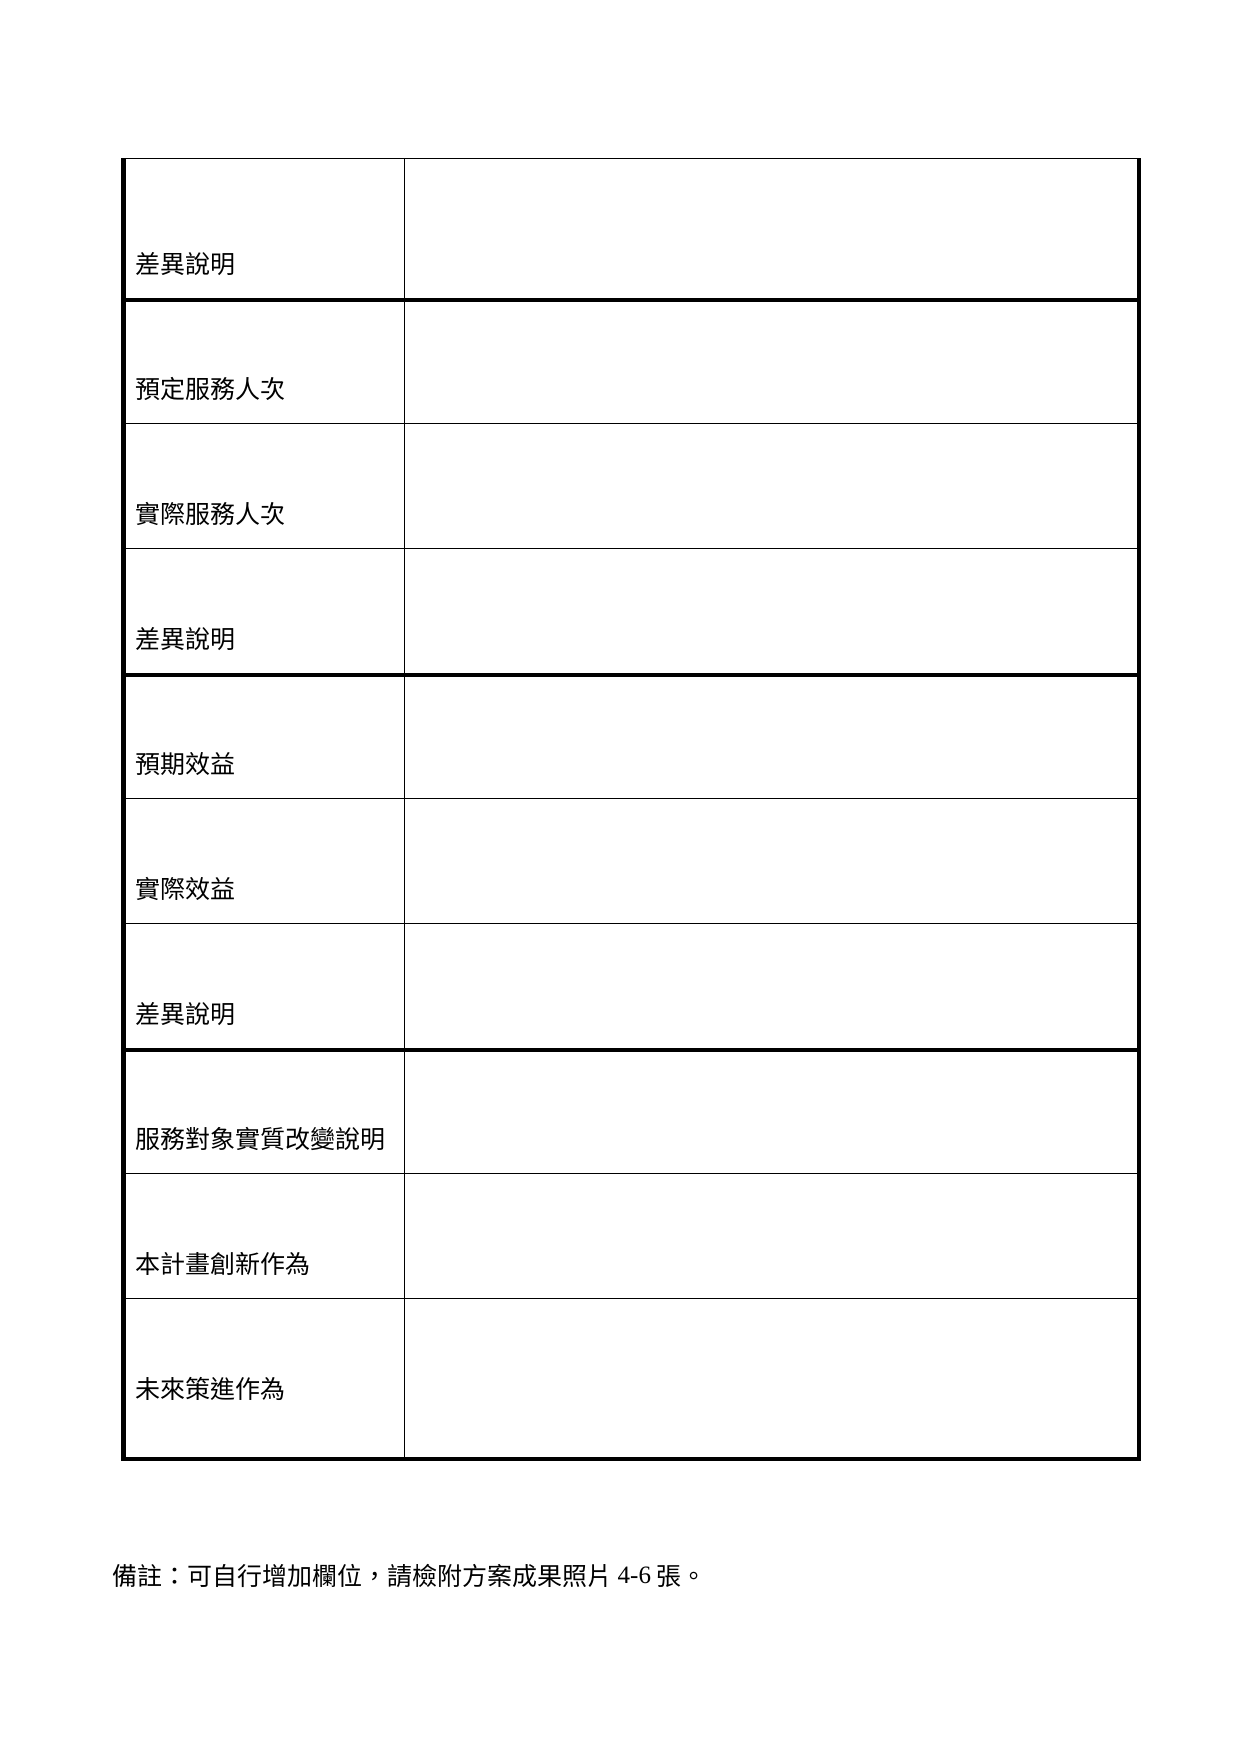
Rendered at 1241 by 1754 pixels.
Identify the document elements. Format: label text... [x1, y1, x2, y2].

table_cell 差異說明 [126, 549, 404, 672]
table_cell [405, 549, 1137, 672]
table_cell 未來策進作為 [126, 1299, 404, 1456]
table_cell [405, 424, 1137, 547]
table_cell [405, 159, 1137, 297]
table_cell 預期效益 [126, 677, 404, 797]
table_cell [405, 1174, 1137, 1297]
table_cell [405, 924, 1137, 1047]
table_cell 實際效益 [126, 799, 404, 922]
table_cell 服務對象實質改變說明 [126, 1052, 404, 1172]
table_cell 實際服務人次 [126, 424, 404, 547]
table_cell [405, 1052, 1137, 1172]
table_cell [405, 677, 1137, 797]
table_cell 本計畫創新作為 [126, 1174, 404, 1297]
table_cell [405, 799, 1137, 922]
text 備註：可自行增加欄位，請檢附方案成果照片4-6張。 [112, 1533, 1128, 1596]
table_cell 差異說明 [126, 159, 404, 297]
table_cell [405, 302, 1137, 422]
table_cell [405, 1299, 1137, 1456]
table_cell 預定服務人次 [126, 302, 404, 422]
table_cell 差異說明 [126, 924, 404, 1047]
